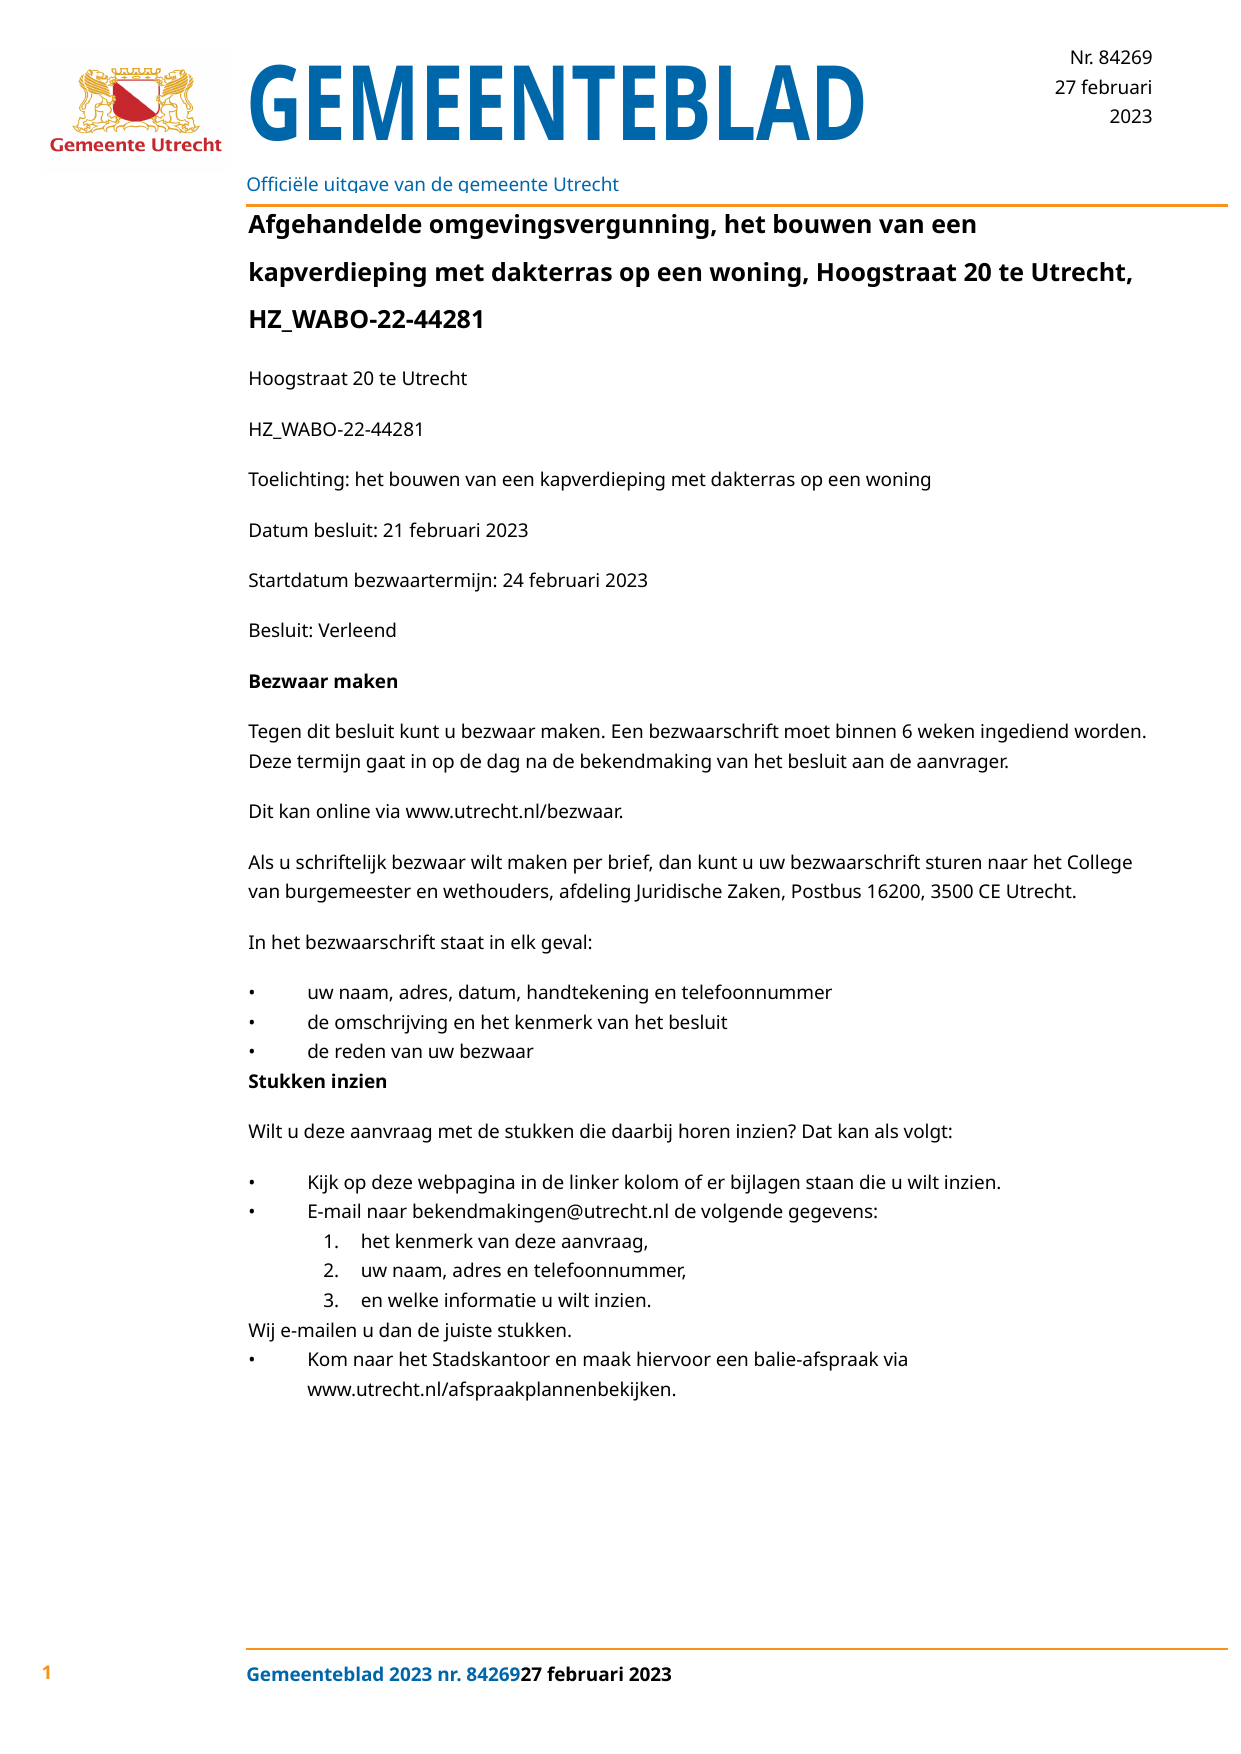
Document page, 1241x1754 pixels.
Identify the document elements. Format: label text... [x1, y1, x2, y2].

list uw naam, adres en telefoonnummer, [323, 1258, 1152, 1283]
text In het bezwaarschrift staat in elk geval: [248, 929, 1152, 954]
list en welke informatie u wilt inzien. [323, 1287, 1152, 1313]
list de omschrijving en het kenmerk van het besluit [248, 1009, 1152, 1034]
picture [41, 47, 231, 172]
text Hoogstraat 20 te Utrecht [248, 366, 1152, 391]
list uw naam, adres, datum, handtekening en telefoonnummer [248, 979, 1152, 1005]
list Kijk op deze webpagina in de linker kolom of er bijlagen staan die u wilt inzien. [248, 1169, 1152, 1194]
text Datum besluit: 21 februari 2023 [248, 517, 1152, 542]
list E-mail naar bekendmakingen@utrecht.nl de volgende gegevens: [248, 1198, 1152, 1224]
text Toelichting: het bouwen van een kapverdieping met dakterras op een woning [248, 466, 1152, 492]
text Tegen dit besluit kunt u bezwaar maken. Een bezwaarschrift moet binnen 6 weken ingediend worden. Deze termijn gaat in op de dag na de bekendmaking van het besluit aan de aanvrager. [248, 718, 1152, 774]
text Afgehandelde omgevingsvergunning, het bouwen van een kapverdieping met dakterras op een woning, Hoogstraat 20 te Utrecht, HZ_WABO-22-44281 [248, 207, 1152, 336]
list de reden van uw bezwaar [248, 1038, 1152, 1064]
list Kom naar het Stadskantoor en maak hiervoor een balie-afspraak via www.utrecht.nl/afspraakplannenbekijken. [248, 1346, 1152, 1402]
text Wilt u deze aanvraag met de stukken die daarbij horen inzien? Dat kan als volgt: [248, 1118, 1152, 1144]
text Bezwaar maken [248, 668, 1152, 694]
text Startdatum bezwaartermijn: 24 februari 2023 [248, 567, 1152, 593]
list het kenmerk van deze aanvraag, [323, 1228, 1152, 1254]
text Dit kan online via www.utrecht.nl/bezwaar. [248, 798, 1152, 824]
text Wij e-mailen u dan de juiste stukken. [248, 1317, 1152, 1342]
text Besluit: Verleend [248, 618, 1152, 643]
text Als u schriftelijk bezwaar wilt maken per brief, dan kunt u uw bezwaarschrift sturen naar het College van burgemeester en wethouders, afdeling Juridische Zaken, Postbus 16200, 3500 CE Utrecht. [248, 849, 1152, 904]
text HZ_WABO-22-44281 [248, 416, 1152, 442]
text Stukken inzien [248, 1068, 1152, 1094]
